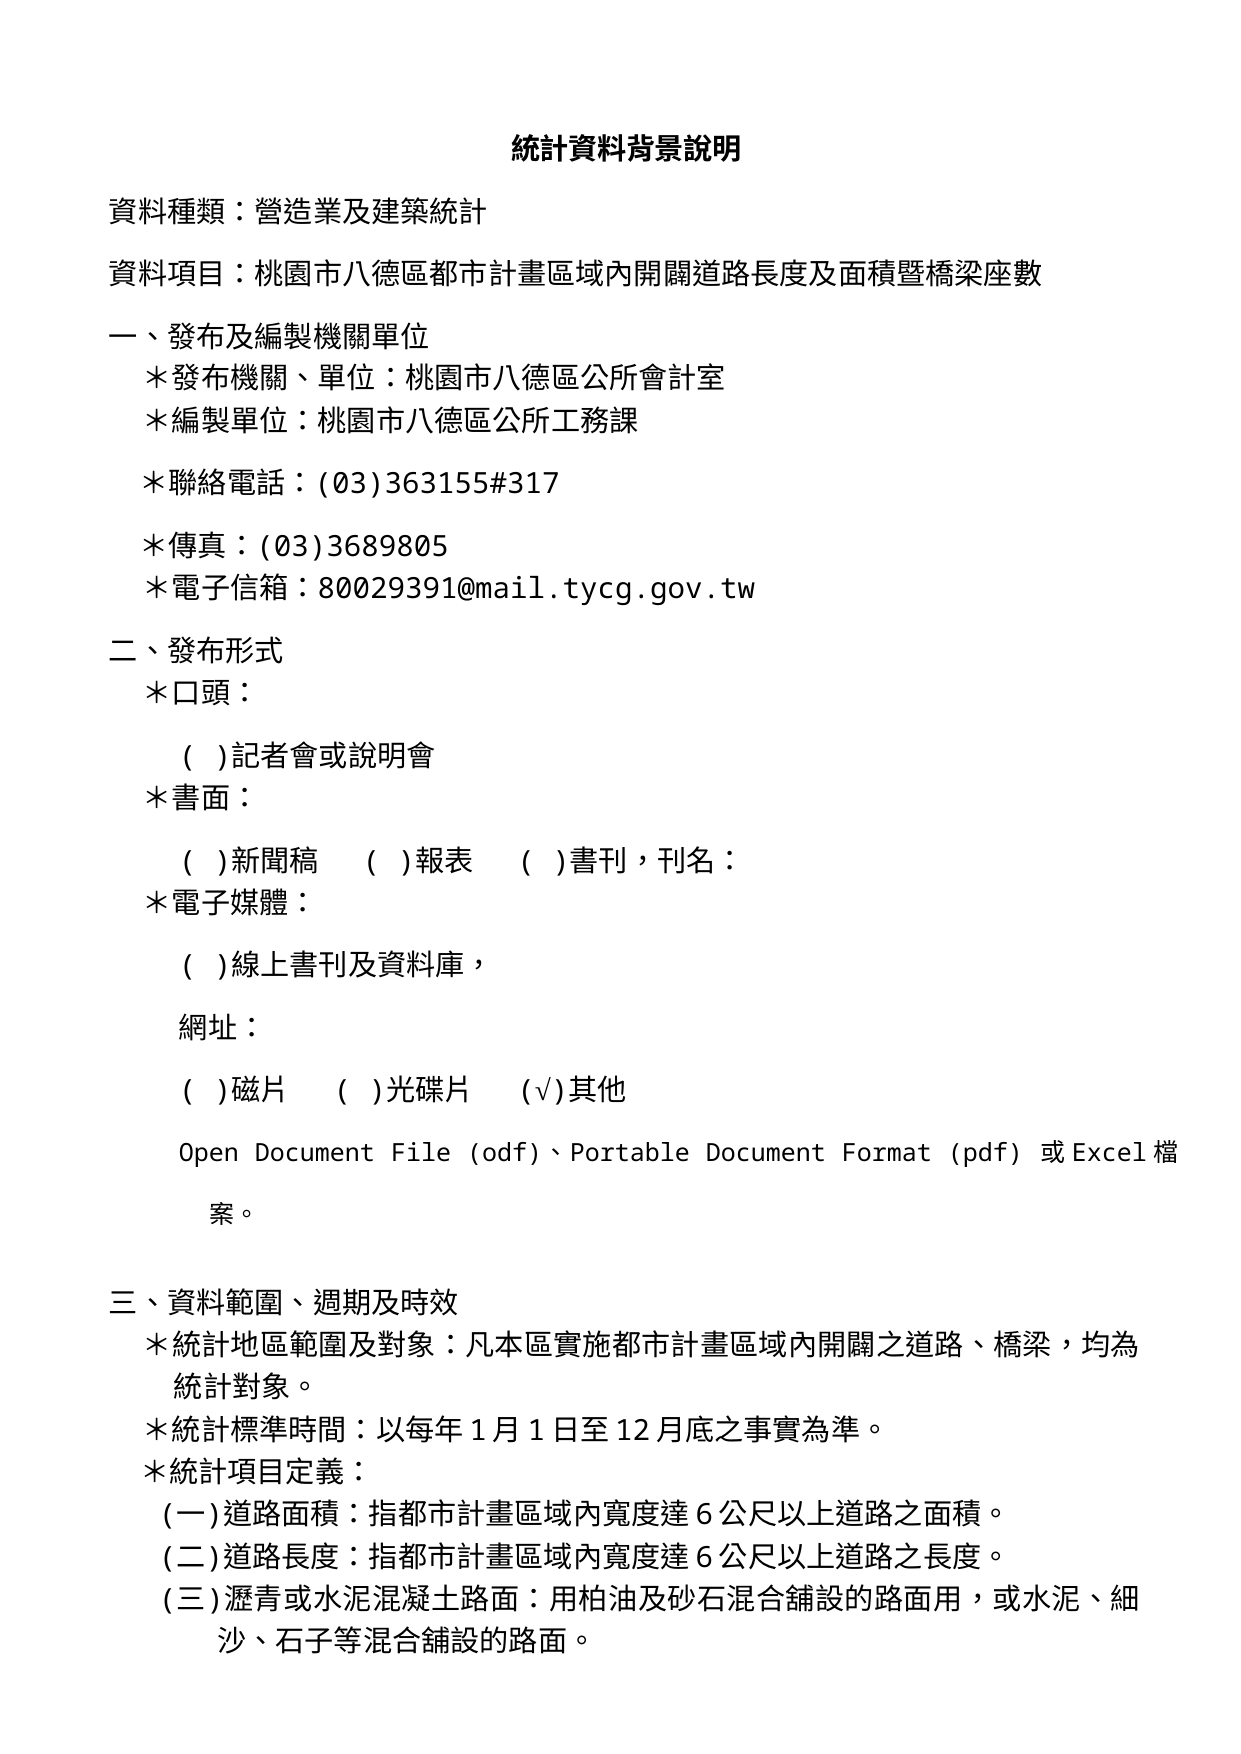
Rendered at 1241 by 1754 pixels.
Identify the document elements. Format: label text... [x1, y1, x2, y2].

table_header 統計資料背景說明 資料種類：營造業及建築統計 資料項目：桃園市八德區都市計畫區域內開闢道路長度及面積暨橋梁座數 一、發布及編製機關單位 ＊發布機關、單位：桃園市八德區公所會計室 ＊編製單位：桃園市八德區公所工務課 ＊聯絡電話：(03)363155#317 ＊傳真：(03)3689805 ＊電子信箱：80029391@mail.tycg.gov.tw 二、發布形式 ＊口頭： ( )記者會或說明會 ＊書面： ( )新聞稿 ( )報表 ( )書刊，刊名： ＊電子媒體： ( )線上書刊及資料庫， 網址： ( )磁片 ( )光碟片 (√)其他 Open Document File (odf)、Portable Document Format (pdf) 或Excel檔案。 三、資料範圍、週期及時效 ＊統計地區範圍及對象：凡本區實施都市計畫區域內開闢之道路、橋梁，均為統計對象。 ＊統計標準時間：以每年1月1日至12月底之事實為準。 ＊統計項目定義： (一)道路面積：指都市計畫區域內寬度達6公尺以上道路之面積。 (二)道路長度：指都市計畫區域內寬度達6公尺以上道路之長度。 (三)瀝青或水泥混凝土路面：用柏油及砂石混合舖設的路面用，或水泥、細沙、石子等混合舖設的路面。 (四)碎石路面或砂土路面：用碎石或以砂土舖裝及新闢的路面。 (五)車輛可行駛之路面面積：係指路基以上用以承受車輛行駛部分，並未含人行道、安全島、溝蓋板等道路用地面積。 (六)其他面積：含安全島、溝蓋板、綠地．．等面積。 (七)本表所填為當年度增減數字。 (八)新闢道路以路面寬度在6公尺以上者為限，6公尺以下者不列計。 (九)本表所指都市計畫區域內道路，係包括本區經費內建造及經費外建造之路面。意即，凡該道路係在都市計畫區域內，且路面寬度在6公尺以上者，均應包括。 (十)如當年僅修舖原有瀝青路面時，其長度、面積仍然維持原報之長度、面積，不得再予增列，以免重複增加現象。 (十一)如原報之沙土路、碎石路於當年改舖瀝青路時，沙土路、碎石路之長度、面積均應減少；相對的，瀝青路之長度、面積則應增加。注意一增一減，數字應相等。 (十二)在同一條道路上，如前段舖瀝青、後段為沙土或碎石路時，請分別填列瀝青及沙土或碎石路之長度、面積。 (十三)道路交叉路口之長度、面積不得重複計算。 (十四)在同一條道路路線內有不同種類道路者，其長度列入主要路面種類欄內，但其面積則應分別填入各種路面欄內。 (十五)各種橋梁、涵洞面積及長度均應包括在道路面積及長度中。 ＊統計單位：公尺、座、平方公尺。 ＊統計分類：按瀝青或水泥混凝土路面、碎石路面或砂土路面、橋梁等分類。 ＊發布週期(指資料編製或產生之頻率，如月、季、年等)：年。 ＊時效(指統計標準時間至資料發布時間之間隔時間)：1個月。 ＊資料變革：無。 四、公開資料發布訊息 ＊預告發布日期(含預告方式及週期)： 次年1月底(原訂預告發布日期如遇例假日或國定假日則延至下一個工作日發布)。 ＊同步發送單位(說明資料發布時同步發送之單位或可同步查得該資料之網址)：桃園市政府工務局。 五、資料品質 ＊統計指標編製方法與資料來源說明：依據業務資料彙編。 ＊統計資料交叉查核及確保資料合理性之機制(說明各項資料之相互關係及不同資料來源之相關統計差異性)：紙本紀錄與電子檔案交叉查核。 六、須注意及預定改變之事項(說明預定修正之資料、定義、統計方法等及其修正原因)：無。 七、其他事項：無。 [98, 105, 1155, 1660]
